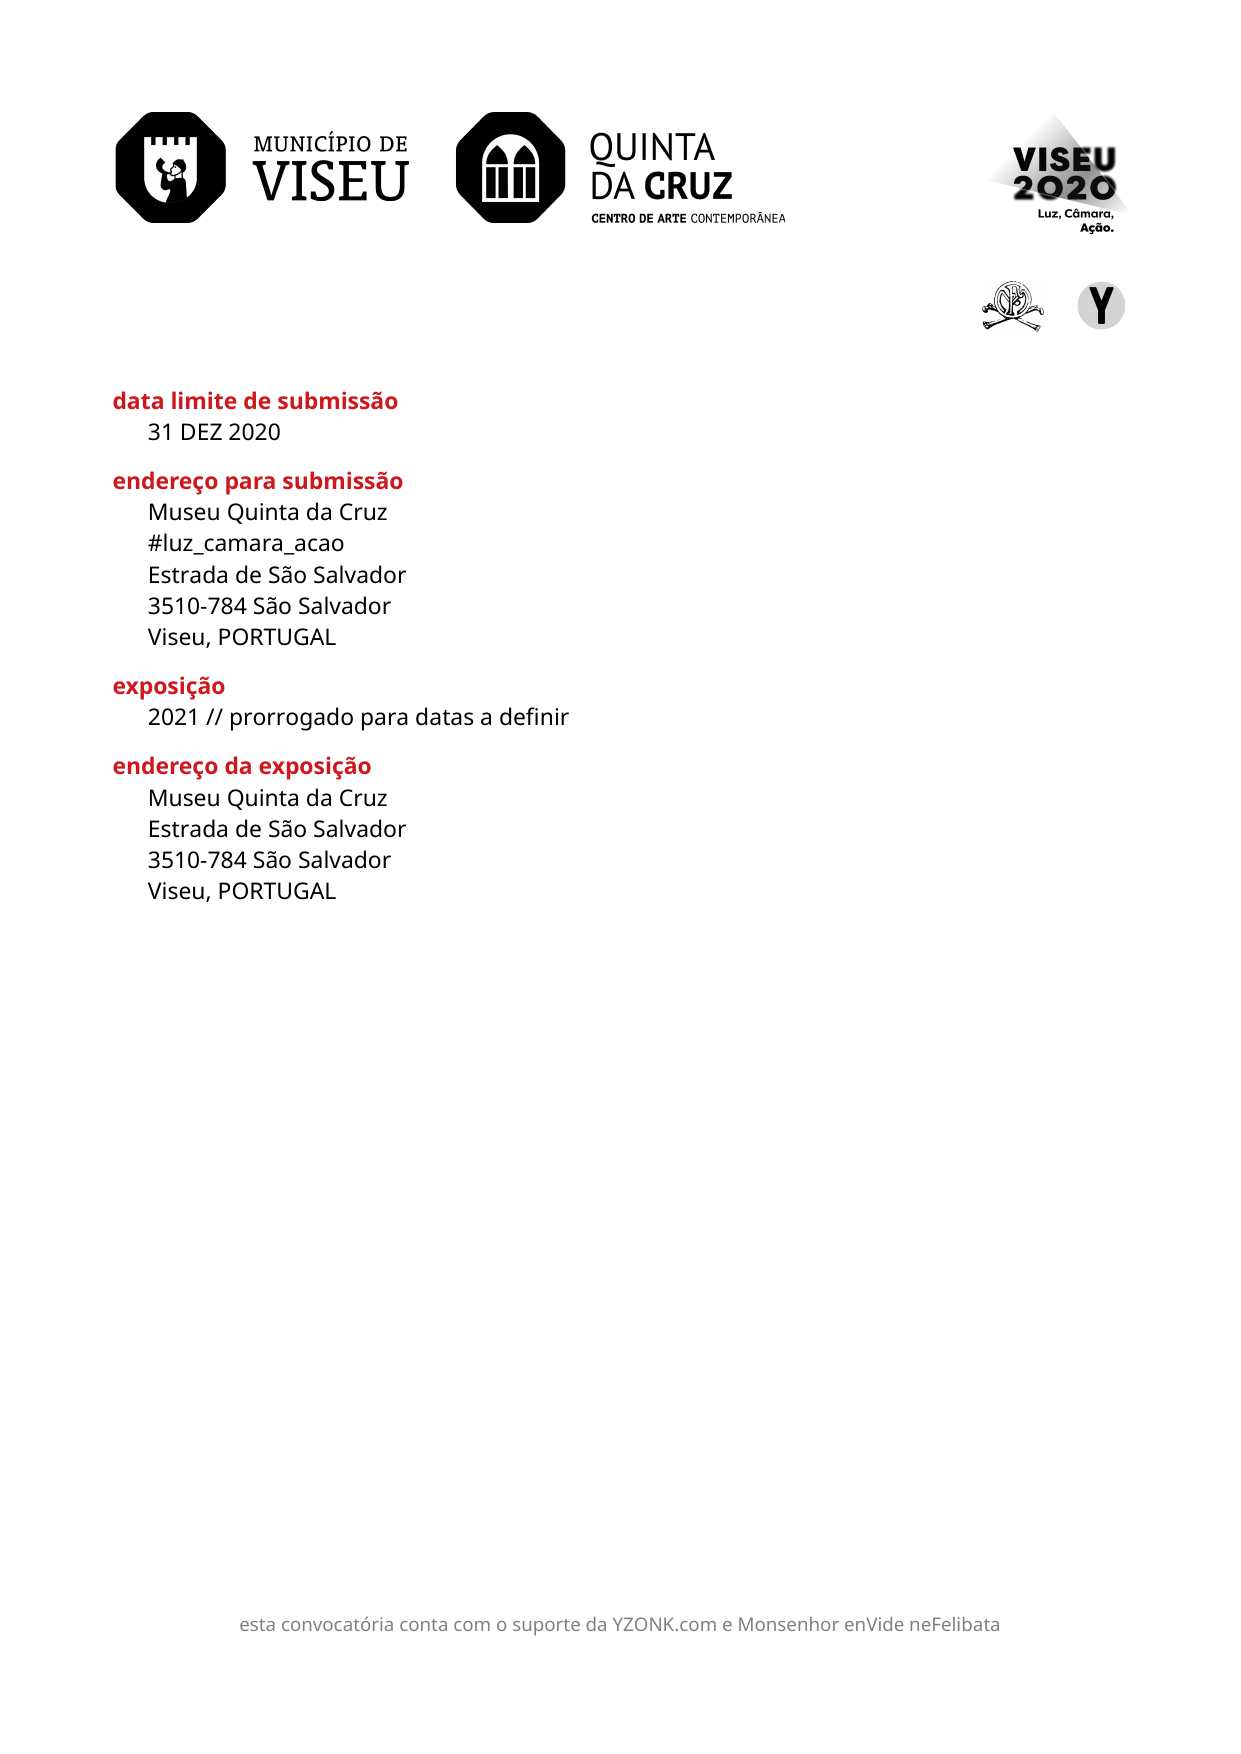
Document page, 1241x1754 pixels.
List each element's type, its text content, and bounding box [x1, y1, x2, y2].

text 3510-784 São Salvador [112, 844, 1128, 875]
text Museu Quinta da Cruz [112, 496, 1128, 527]
subtitle endereço para submissão [112, 465, 1128, 496]
text 31 DEZ 2020 [112, 416, 1128, 447]
picture [985, 112, 1130, 235]
text Museu Quinta da Cruz [112, 782, 1128, 813]
text Viseu, PORTUGAL [112, 621, 1128, 652]
text Estrada de São Salvador [112, 559, 1128, 590]
text Estrada de São Salvador [112, 813, 1128, 844]
picture [115, 112, 786, 298]
subtitle endereço da exposição [112, 750, 1128, 782]
subtitle data limite de submissão [112, 385, 1128, 416]
text 3510-784 São Salvador [112, 590, 1128, 621]
text Viseu, PORTUGAL [112, 875, 1128, 907]
text 2021 // prorrogado para datas a definir [112, 701, 1128, 733]
subtitle exposição [112, 670, 1128, 701]
picture [982, 281, 1044, 332]
text #luz_camara_acao [112, 527, 1128, 559]
